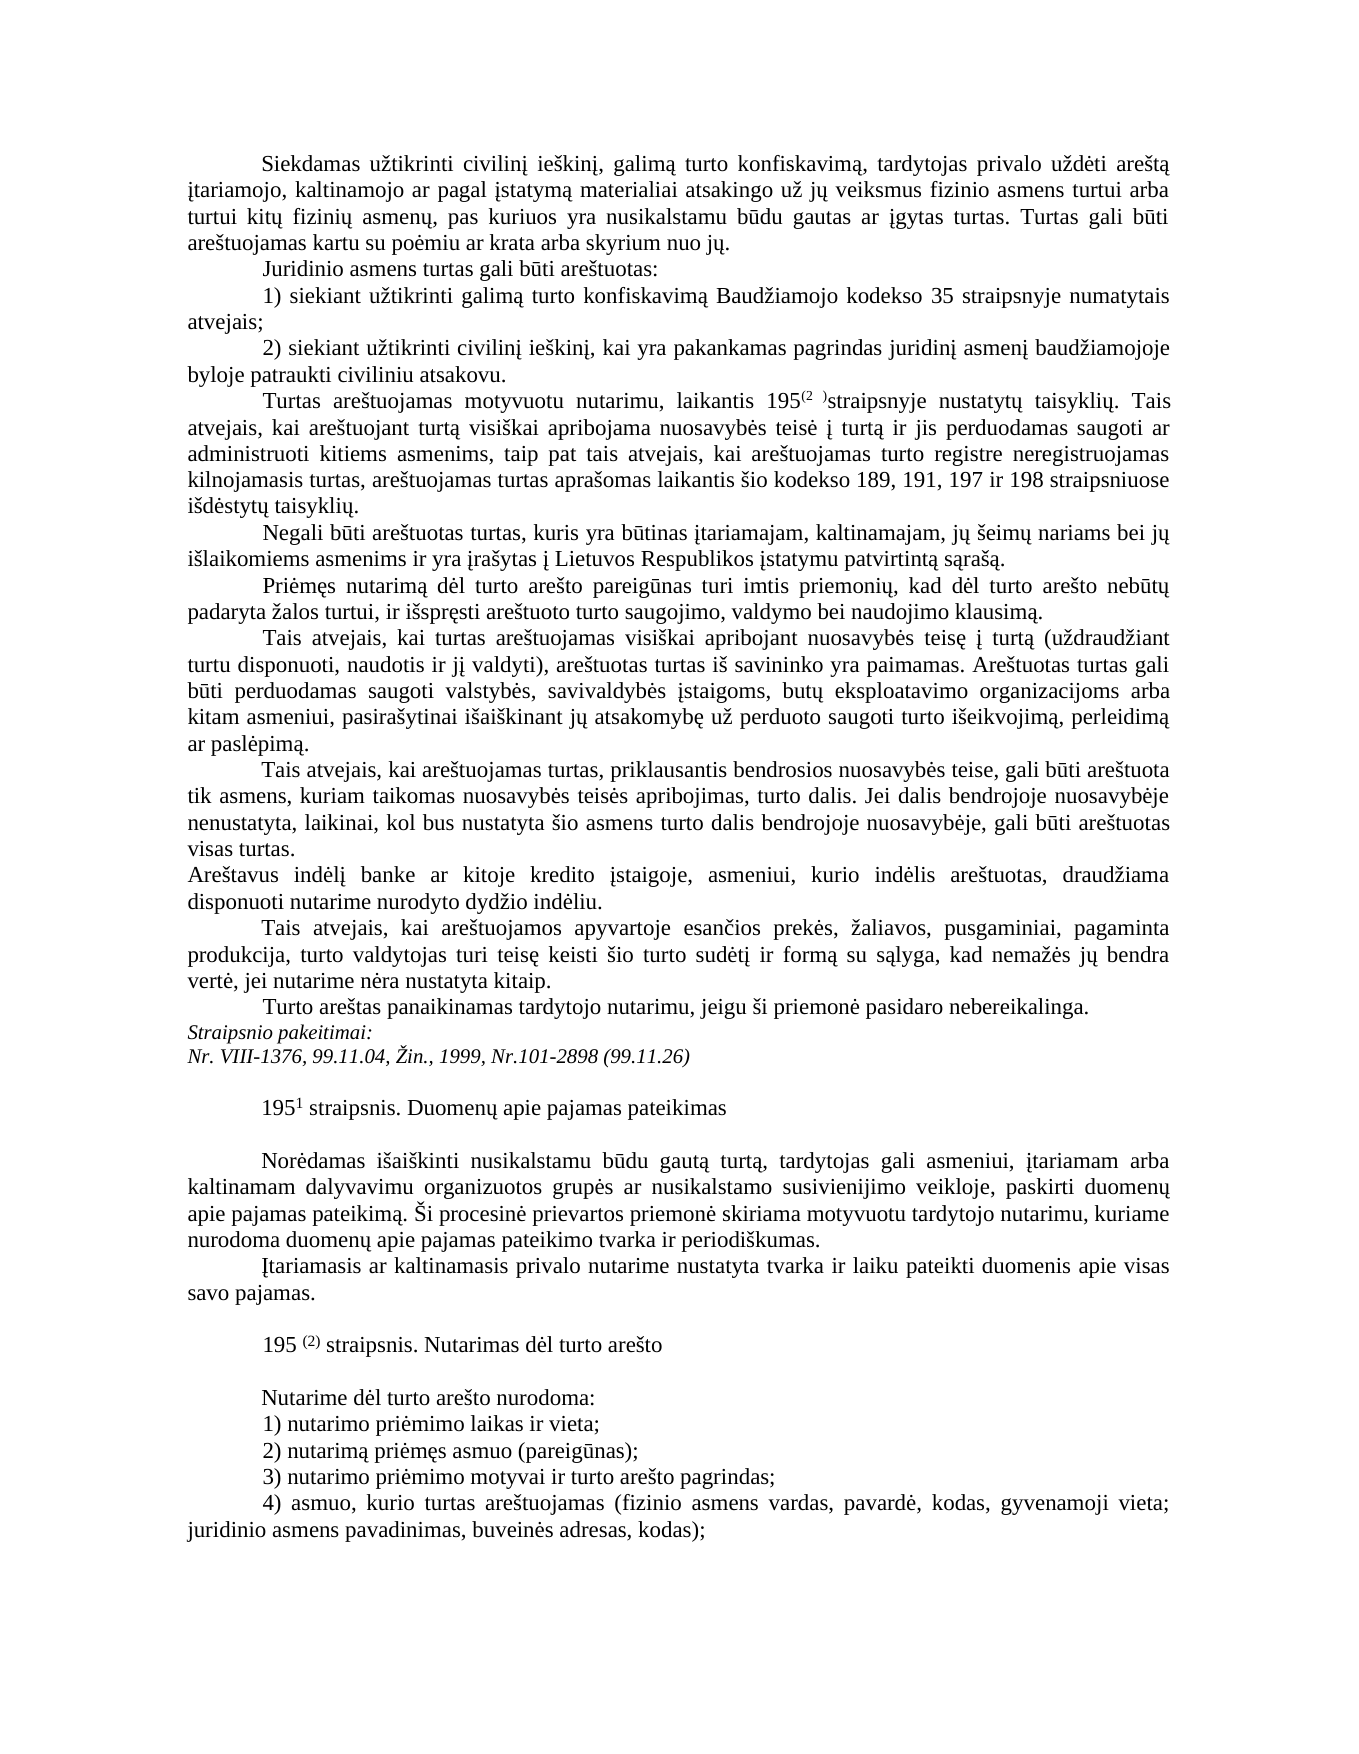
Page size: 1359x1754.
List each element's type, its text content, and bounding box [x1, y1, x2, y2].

text Norėdamas išaiškinti nusikalstamu būdu gautą turtą, tardytojas gali asmeniui, įtariamam arba kaltinamam dalyvavimu organizuotos grupės ar nusikalstamo susivienijimo veikloje, paskirti duomenų apie pajamas pateikimą. Ši procesinė prievartos priemonė skiriama motyvuotu tardytojo nutarimu, kuriame nurodoma duomenų apie pajamas pateikimo tvarka ir periodiškumas. [187, 1147, 1171, 1252]
text Priėmęs nutarimą dėl turto arešto pareigūnas turi imtis priemonių, kad dėl turto arešto nebūtų padaryta žalos turtui, ir išspręsti areštuoto turto saugojimo, valdymo bei naudojimo klausimą. [187, 572, 1171, 624]
text Areštavus indėlį banke ar kitoje kredito įstaigoje, asmeniui, kurio indėlis areštuotas, draudžiama disponuoti nutarime nurodyto dydžio indėliu. [187, 862, 1171, 914]
text Siekdamas užtikrinti civilinį ieškinį, galimą turto konfiskavimą, tardytojas privalo uždėti areštą įtariamojo, kaltinamojo ar pagal įstatymą materialiai atsakingo už jų veiksmus fizinio asmens turtui arba turtui kitų fizinių asmenų, pas kuriuos yra nusikalstamu būdu gautas ar įgytas turtas. Turtas gali būti areštuojamas kartu su poėmiu ar krata arba skyrium nuo jų. [187, 150, 1171, 255]
text Nutarime dėl turto arešto nurodoma: [187, 1384, 1171, 1410]
text 195 (2) straipsnis. Nutarimas dėl turto arešto [187, 1331, 1171, 1358]
text Juridinio asmens turtas gali būti areštuotas: [187, 255, 1171, 282]
text 4) asmuo, kurio turtas areštuojamas (fizinio asmens vardas, pavardė, kodas, gyvenamoji vieta; juridinio asmens pavadinimas, buveinės adresas, kodas); [187, 1489, 1171, 1542]
text 1951 straipsnis. Duomenų apie pajamas pateikimas [187, 1094, 1171, 1121]
text 1) siekiant užtikrinti galimą turto konfiskavimą Baudžiamojo kodekso 35 straipsnyje numatytais atvejais; [187, 282, 1171, 334]
text Straipsnio pakeitimai: [187, 1020, 1171, 1044]
text Tais atvejais, kai turtas areštuojamas visiškai apribojant nuosavybės teisę į turtą (uždraudžiant turtu disponuoti, naudotis ir jį valdyti), areštuotas turtas iš savininko yra paimamas. Areštuotas turtas gali būti perduodamas saugoti valstybės, savivaldybės įstaigoms, butų eksploatavimo organizacijoms arba kitam asmeniui, pasirašytinai išaiškinant jų atsakomybę už perduoto saugoti turto išeikvojimą, perleidimą ar paslėpimą. [187, 624, 1171, 756]
text Turtas areštuojamas motyvuotu nutarimu, laikantis 195(2 )straipsnyje nustatytų taisyklių. Tais atvejais, kai areštuojant turtą visiškai apribojama nuosavybės teisė į turtą ir jis perduodamas saugoti ar administruoti kitiems asmenims, taip pat tais atvejais, kai areštuojamas turto registre neregistruojamas kilnojamasis turtas, areštuojamas turtas aprašomas laikantis šio kodekso 189, 191, 197 ir 198 straipsniuose išdėstytų taisyklių. [187, 387, 1171, 519]
text 1) nutarimo priėmimo laikas ir vieta; [187, 1410, 1171, 1437]
text 3) nutarimo priėmimo motyvai ir turto arešto pagrindas; [187, 1463, 1171, 1489]
text 2) nutarimą priėmęs asmuo (pareigūnas); [187, 1437, 1171, 1463]
text Nr. VIII-1376, 99.11.04, Žin., 1999, Nr.101-2898 (99.11.26) [187, 1044, 1171, 1068]
text Įtariamasis ar kaltinamasis privalo nutarime nustatyta tvarka ir laiku pateikti duomenis apie visas savo pajamas. [187, 1252, 1171, 1305]
text Tais atvejais, kai areštuojamas turtas, priklausantis bendrosios nuosavybės teise, gali būti areštuota tik asmens, kuriam taikomas nuosavybės teisės apribojimas, turto dalis. Jei dalis bendrojoje nuosavybėje nenustatyta, laikinai, kol bus nustatyta šio asmens turto dalis bendrojoje nuosavybėje, gali būti areštuotas visas turtas. [187, 756, 1171, 862]
text 2) siekiant užtikrinti civilinį ieškinį, kai yra pakankamas pagrindas juridinį asmenį baudžiamojoje byloje patraukti civiliniu atsakovu. [187, 334, 1171, 387]
text Turto areštas panaikinamas tardytojo nutarimu, jeigu ši priemonė pasidaro nebereikalinga. [187, 993, 1171, 1020]
text Negali būti areštuotas turtas, kuris yra būtinas įtariamajam, kaltinamajam, jų šeimų nariams bei jų išlaikomiems asmenims ir yra įrašytas į Lietuvos Respublikos įstatymu patvirtintą sąrašą. [187, 519, 1171, 572]
text Tais atvejais, kai areštuojamos apyvartoje esančios prekės, žaliavos, pusgaminiai, pagaminta produkcija, turto valdytojas turi teisę keisti šio turto sudėtį ir formą su sąlyga, kad nemažės jų bendra vertė, jei nutarime nėra nustatyta kitaip. [187, 914, 1171, 993]
